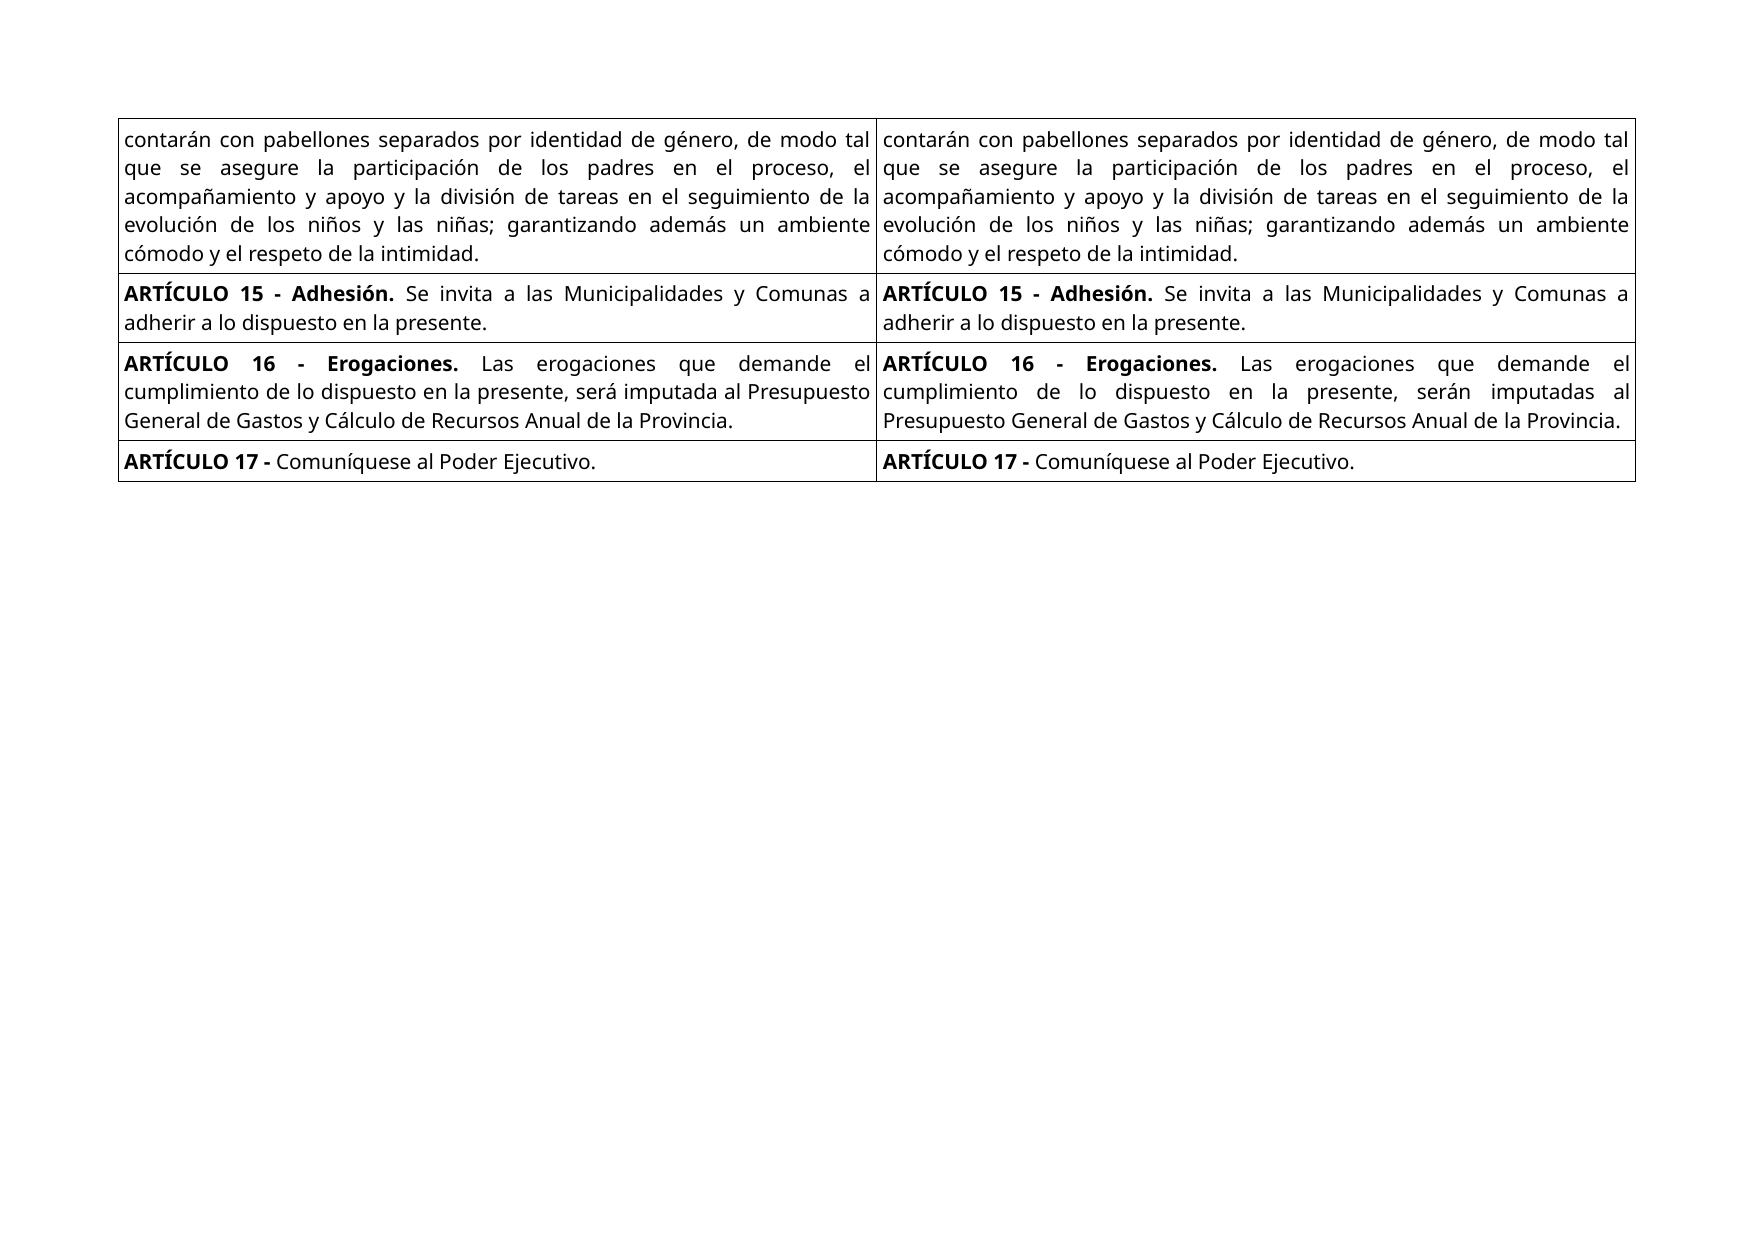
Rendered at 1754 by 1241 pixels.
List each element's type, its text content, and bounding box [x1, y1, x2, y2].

table_cell contarán con pabellones separados por identidad de género, de modo tal que se asegure la participación de los padres en el proceso, el acompañamiento y apoyo y la división de tareas en el seguimiento de la evolución de los niños y las niñas; garantizando además un ambiente cómodo y el respeto de la intimidad. [119, 119, 876, 273]
table_cell ARTÍCULO 16 - Erogaciones. Las erogaciones que demande el cumplimiento de lo dispuesto en la presente, será imputada al Presupuesto General de Gastos y Cálculo de Recursos Anual de la Provincia. [119, 343, 876, 440]
table_cell ARTÍCULO 17 - Comuníquese al Poder Ejecutivo. [877, 441, 1635, 481]
table_cell ARTÍCULO 15 - Adhesión. Se invita a las Municipalidades y Comunas a adherir a lo dispuesto en la presente. [877, 274, 1635, 342]
table_cell ARTÍCULO 16 - Erogaciones. Las erogaciones que demande el cumplimiento de lo dispuesto en la presente, serán imputadas al Presupuesto General de Gastos y Cálculo de Recursos Anual de la Provincia. [877, 343, 1635, 440]
table_cell ARTÍCULO 17 - Comuníquese al Poder Ejecutivo. [119, 441, 876, 481]
table_cell contarán con pabellones separados por identidad de género, de modo tal que se asegure la participación de los padres en el proceso, el acompañamiento y apoyo y la división de tareas en el seguimiento de la evolución de los niños y las niñas; garantizando además un ambiente cómodo y el respeto de la intimidad. [877, 119, 1635, 273]
table_cell ARTÍCULO 15 - Adhesión. Se invita a las Municipalidades y Comunas a adherir a lo dispuesto en la presente. [119, 274, 876, 342]
